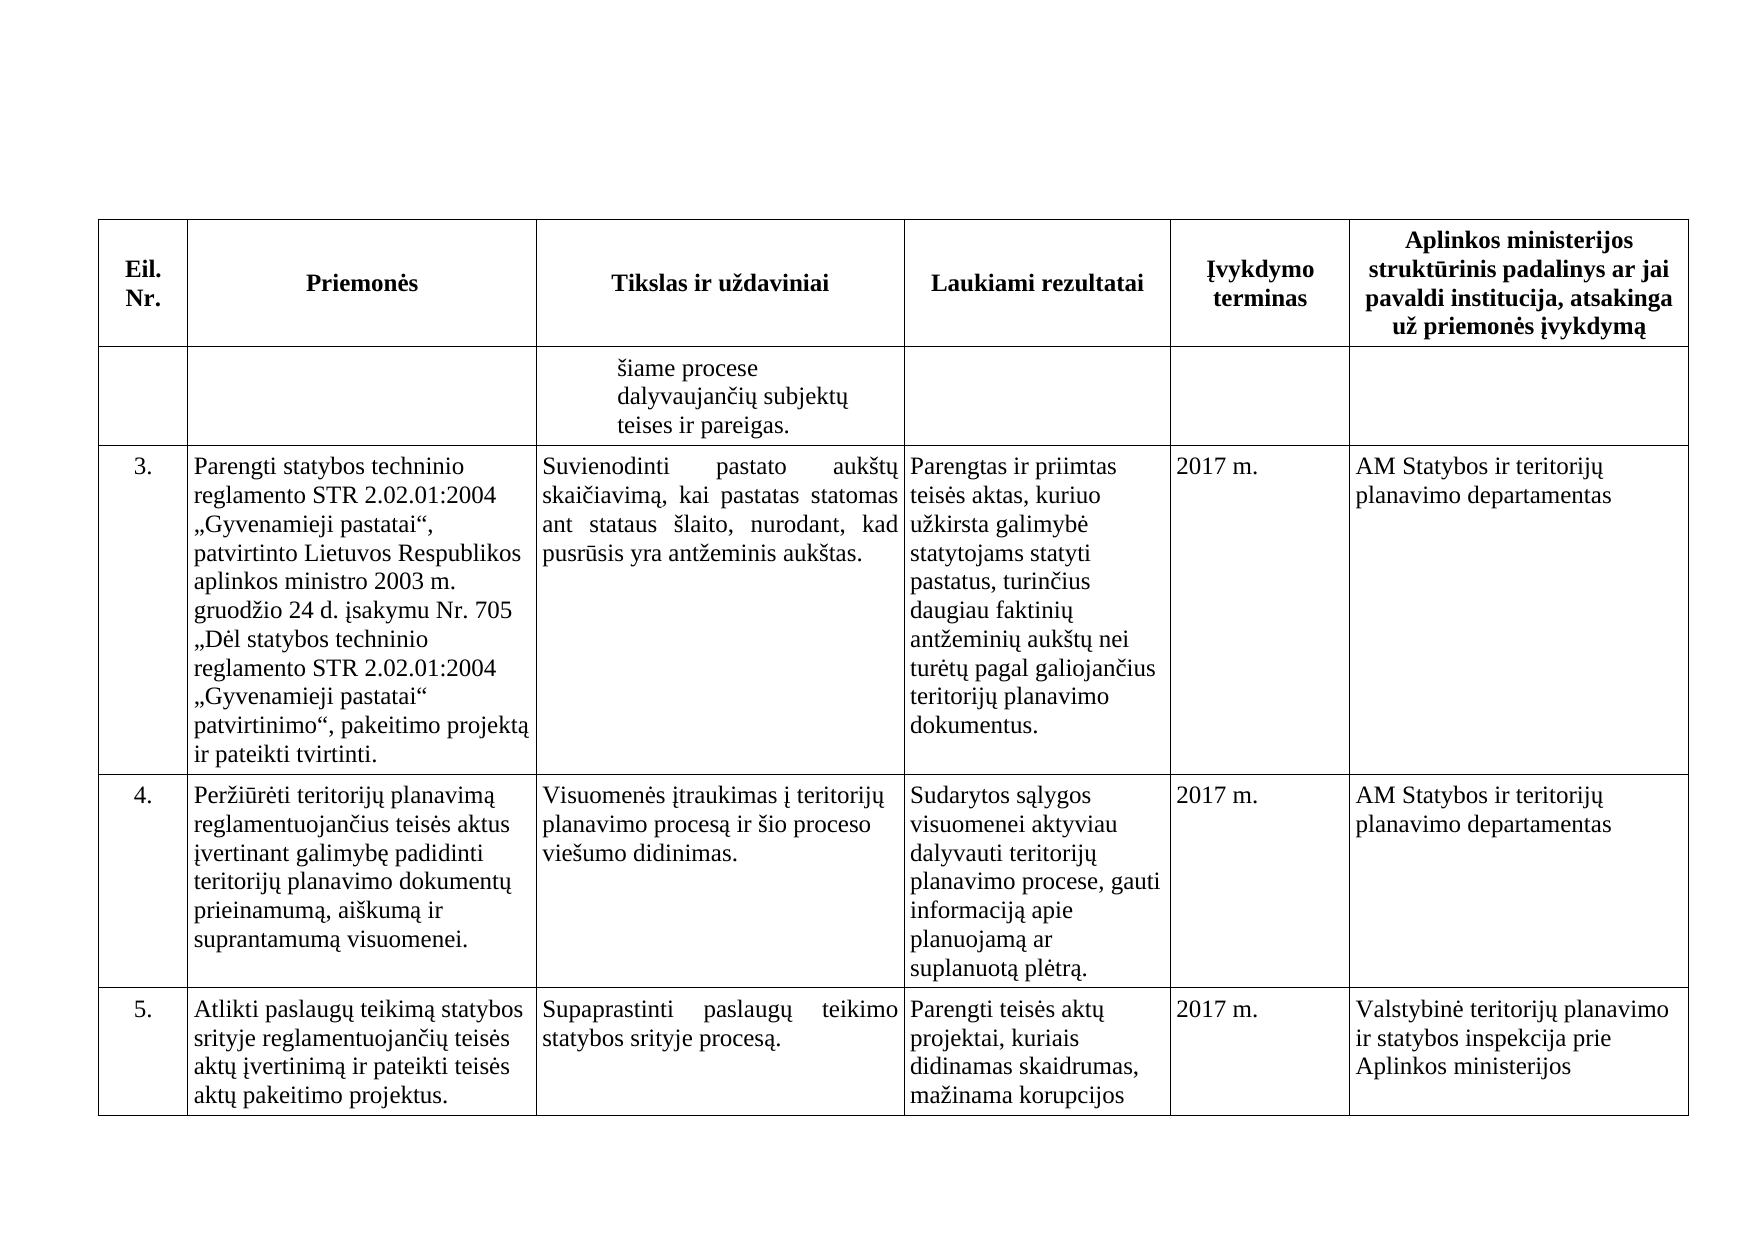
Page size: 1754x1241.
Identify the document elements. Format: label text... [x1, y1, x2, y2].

table_cell [905, 347, 1170, 445]
table_cell [1689, 774, 1694, 987]
table_cell Visuomenės įtraukimas į teritorijų planavimo procesą ir šio proceso viešumo didinimas. [537, 775, 904, 987]
table_cell 2017 m. [1171, 775, 1349, 987]
table_cell [1171, 347, 1349, 445]
table_header Aplinkos ministerijos struktūrinis padalinys ar jai pavaldi institucija, atsakinga už priemonės įvykdymą [1350, 220, 1688, 346]
table_cell Supaprastinti paslaugų teikimo statybos srityje procesą. [537, 988, 904, 1115]
table_header Eil. Nr. [99, 220, 187, 346]
table_cell 3. [99, 446, 187, 773]
table_cell AM Statybos ir teritorijų planavimo departamentas [1350, 775, 1688, 987]
table_cell Sudarytos sąlygos visuomenei aktyviau dalyvauti teritorijų planavimo procese, gauti informaciją apie planuojamą ar suplanuotą plėtrą. [905, 775, 1170, 987]
table_cell 2017 m. [1171, 446, 1349, 773]
table_header Priemonės [188, 220, 536, 346]
table_cell [1689, 987, 1694, 1115]
table_cell šiame procese dalyvaujančių subjektų teises ir pareigas. [537, 347, 904, 445]
table_cell [1689, 445, 1694, 773]
table_header Tikslas ir uždaviniai [537, 220, 904, 346]
table_cell [99, 347, 187, 445]
table_cell AM Statybos ir teritorijų planavimo departamentas [1350, 446, 1688, 773]
table_header Laukiami rezultatai [905, 220, 1170, 346]
table_cell [1689, 346, 1694, 445]
table_cell [1350, 347, 1688, 445]
table_cell [188, 347, 536, 445]
table_cell Parengti statybos techninio reglamento STR 2.02.01:2004 „Gyvenamieji pastatai“, patvirtinto Lietuvos Respublikos aplinkos ministro 2003 m. gruodžio 24 d. įsakymu Nr. 705 „Dėl statybos techninio reglamento STR 2.02.01:2004 „Gyvenamieji pastatai“ patvirtinimo“, pakeitimo projektą ir pateikti tvirtinti. [188, 446, 536, 773]
table_cell Suvienodinti pastato aukštų skaičiavimą, kai pastatas statomas ant stataus šlaito, nurodant, kad pusrūsis yra antžeminis aukštas. [537, 446, 904, 773]
table_cell Valstybinė teritorijų planavimo ir statybos inspekcija prie Aplinkos ministerijos [1350, 988, 1688, 1115]
table_header Įvykdymo terminas [1171, 220, 1349, 346]
table_cell 5. [99, 988, 187, 1115]
table_cell Peržiūrėti teritorijų planavimą reglamentuojančius teisės aktus įvertinant galimybę padidinti teritorijų planavimo dokumentų prieinamumą, aiškumą ir suprantamumą visuomenei. [188, 775, 536, 987]
table_cell Parengtas ir priimtas teisės aktas, kuriuo užkirsta galimybė statytojams statyti pastatus, turinčius daugiau faktinių antžeminių aukštų nei turėtų pagal galiojančius teritorijų planavimo dokumentus. [905, 446, 1170, 773]
table_cell Parengti teisės aktų projektai, kuriais didinamas skaidrumas, mažinama korupcijos [905, 988, 1170, 1115]
table_cell Atlikti paslaugų teikimą statybos srityje reglamentuojančių teisės aktų įvertinimą ir pateikti teisės aktų pakeitimo projektus. [188, 988, 536, 1115]
table_header [1689, 219, 1694, 346]
table_cell 4. [99, 775, 187, 987]
table_cell 2017 m. [1171, 988, 1349, 1115]
